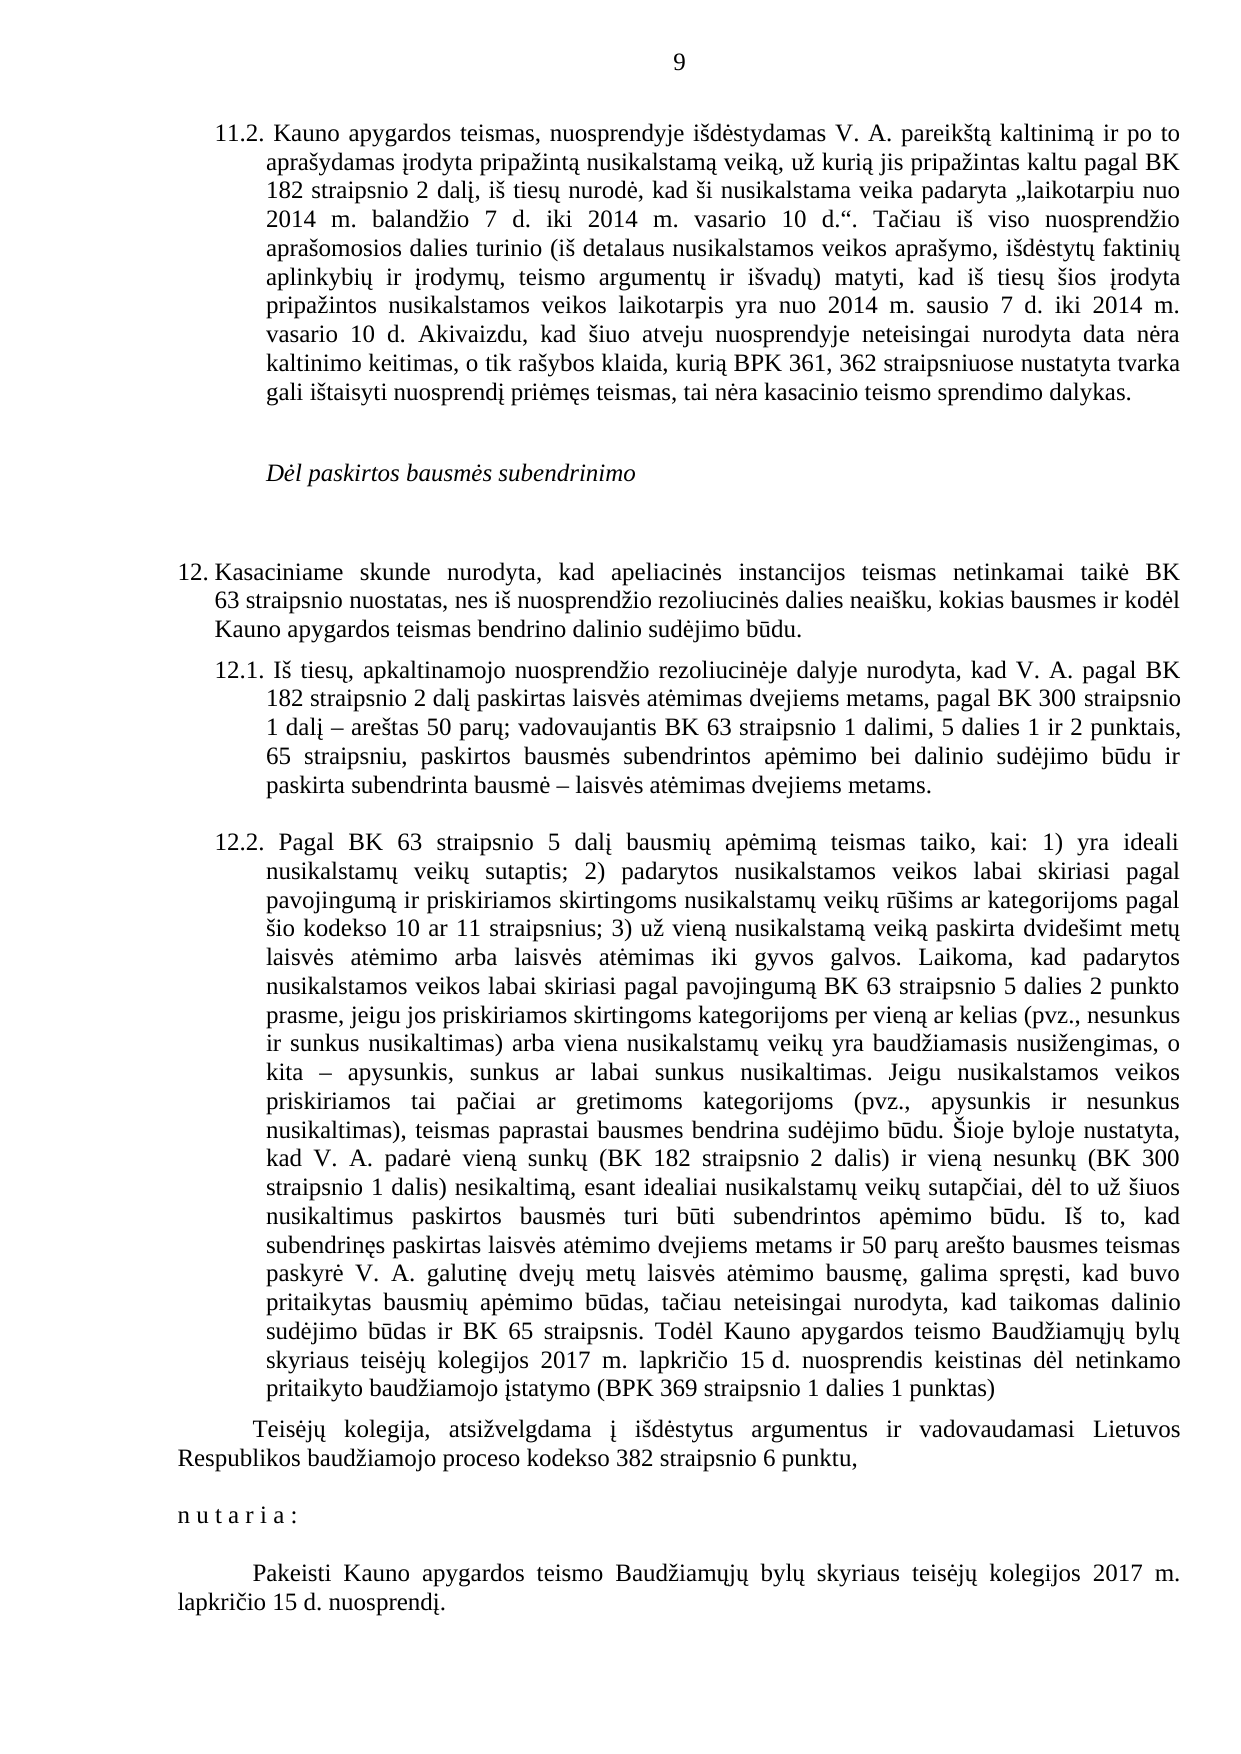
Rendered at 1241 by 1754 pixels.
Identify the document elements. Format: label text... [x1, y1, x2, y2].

text Dėl paskirtos bausmės subendrinimo [214, 458, 1181, 487]
text 12. Kasaciniame skunde nurodyta, kad apeliacinės instancijos teismas netinkamai taikė BK 63 straipsnio nuostatas, nes iš nuosprendžio rezoliucinės dalies neaišku, kokias bausmes ir kodėl Kauno apygardos teismas bendrino dalinio sudėjimo būdu. [177, 557, 1181, 643]
text n u t a r i a : [177, 1501, 1181, 1529]
text 11.2. Kauno apygardos teismas, nuosprendyje išdėstydamas V. A. pareikštą kaltinimą ir po to aprašydamas įrodyta pripažintą nusikalstamą veiką, už kurią jis pripažintas kaltu pagal BK 182 straipsnio 2 dalį, iš tiesų nurodė, kad ši nusikalstama veika padaryta „laikotarpiu nuo 2014 m. balandžio 7 d. iki 2014 m. vasario 10 d.“. Tačiau iš viso nuosprendžio aprašomosios dalies turinio (iš detalaus nusikalstamos veikos aprašymo, išdėstytų faktinių aplinkybių ir įrodymų, teismo argumentų ir išvadų) matyti, kad iš tiesų šios įrodyta pripažintos nusikalstamos veikos laikotarpis yra nuo 2014 m. sausio 7 d. iki 2014 m. vasario 10 d. Akivaizdu, kad šiuo atveju nuosprendyje neteisingai nurodyta data nėra kaltinimo keitimas, o tik rašybos klaida, kurią BPK 361, 362 straipsniuose nustatyta tvarka gali ištaisyti nuosprendį priėmęs teismas, tai nėra kasacinio teismo sprendimo dalykas. [214, 118, 1181, 406]
text Pakeisti Kauno apygardos teismo Baudžiamųjų bylų skyriaus teisėjų kolegijos 2017 m. lapkričio 15 d. nuosprendį. [177, 1558, 1181, 1616]
text 12.2. Pagal BK 63 straipsnio 5 dalį bausmių apėmimą teismas taiko, kai: 1) yra ideali nusikalstamų veikų sutaptis; 2) padarytos nusikalstamos veikos labai skiriasi pagal pavojingumą ir priskiriamos skirtingoms nusikalstamų veikų rūšims ar kategorijoms pagal šio kodekso 10 ar 11 straipsnius; 3) už vieną nusikalstamą veiką paskirta dvidešimt metų laisvės atėmimo arba laisvės atėmimas iki gyvos galvos. Laikoma, kad padarytos nusikalstamos veikos labai skiriasi pagal pavojingumą BK 63 straipsnio 5 dalies 2 punkto prasme, jeigu jos priskiriamos skirtingoms kategorijoms per vieną ar kelias (pvz., nesunkus ir sunkus nusikaltimas) arba viena nusikalstamų veikų yra baudžiamasis nusižengimas, o kita – apysunkis, sunkus ar labai sunkus nusikaltimas. Jeigu nusikalstamos veikos priskiriamos tai pačiai ar gretimoms kategorijoms (pvz., apysunkis ir nesunkus nusikaltimas), teismas paprastai bausmes bendrina sudėjimo būdu. Šioje byloje nustatyta, kad V. A. padarė vieną sunkų (BK 182 straipsnio 2 dalis) ir vieną nesunkų (BK 300 straipsnio 1 dalis) nesikaltimą, esant idealiai nusikalstamų veikų sutapčiai, dėl to už šiuos nusikaltimus paskirtos bausmės turi būti subendrintos apėmimo būdu. Iš to, kad subendrinęs paskirtas laisvės atėmimo dvejiems metams ir 50 parų arešto bausmes teismas paskyrė V. A. galutinę dvejų metų laisvės atėmimo bausmę, galima spręsti, kad buvo pritaikytas bausmių apėmimo būdas, tačiau neteisingai nurodyta, kad taikomas dalinio sudėjimo būdas ir BK 65 straipsnis. Todėl Kauno apygardos teismo Baudžiamųjų bylų skyriaus teisėjų kolegijos 2017 m. lapkričio 15 d. nuosprendis keistinas dėl netinkamo pritaikyto baudžiamojo įstatymo (BPK 369 straipsnio 1 dalies 1 punktas) [214, 827, 1181, 1402]
text 12.1. Iš tiesų, apkaltinamojo nuosprendžio rezoliucinėje dalyje nurodyta, kad V. A. pagal BK 182 straipsnio 2 dalį paskirtas laisvės atėmimas dvejiems metams, pagal BK 300 straipsnio 1 dalį – areštas 50 parų; vadovaujantis BK 63 straipsnio 1 dalimi, 5 dalies 1 ir 2 punktais, 65 straipsniu, paskirtos bausmės subendrintos apėmimo bei dalinio sudėjimo būdu ir paskirta subendrinta bausmė – laisvės atėmimas dvejiems metams. [214, 655, 1181, 798]
text Teisėjų kolegija, atsižvelgdama į išdėstytus argumentus ir vadovaudamasi Lietuvos Respublikos baudžiamojo proceso kodekso 382 straipsnio 6 punktu, [177, 1414, 1181, 1472]
